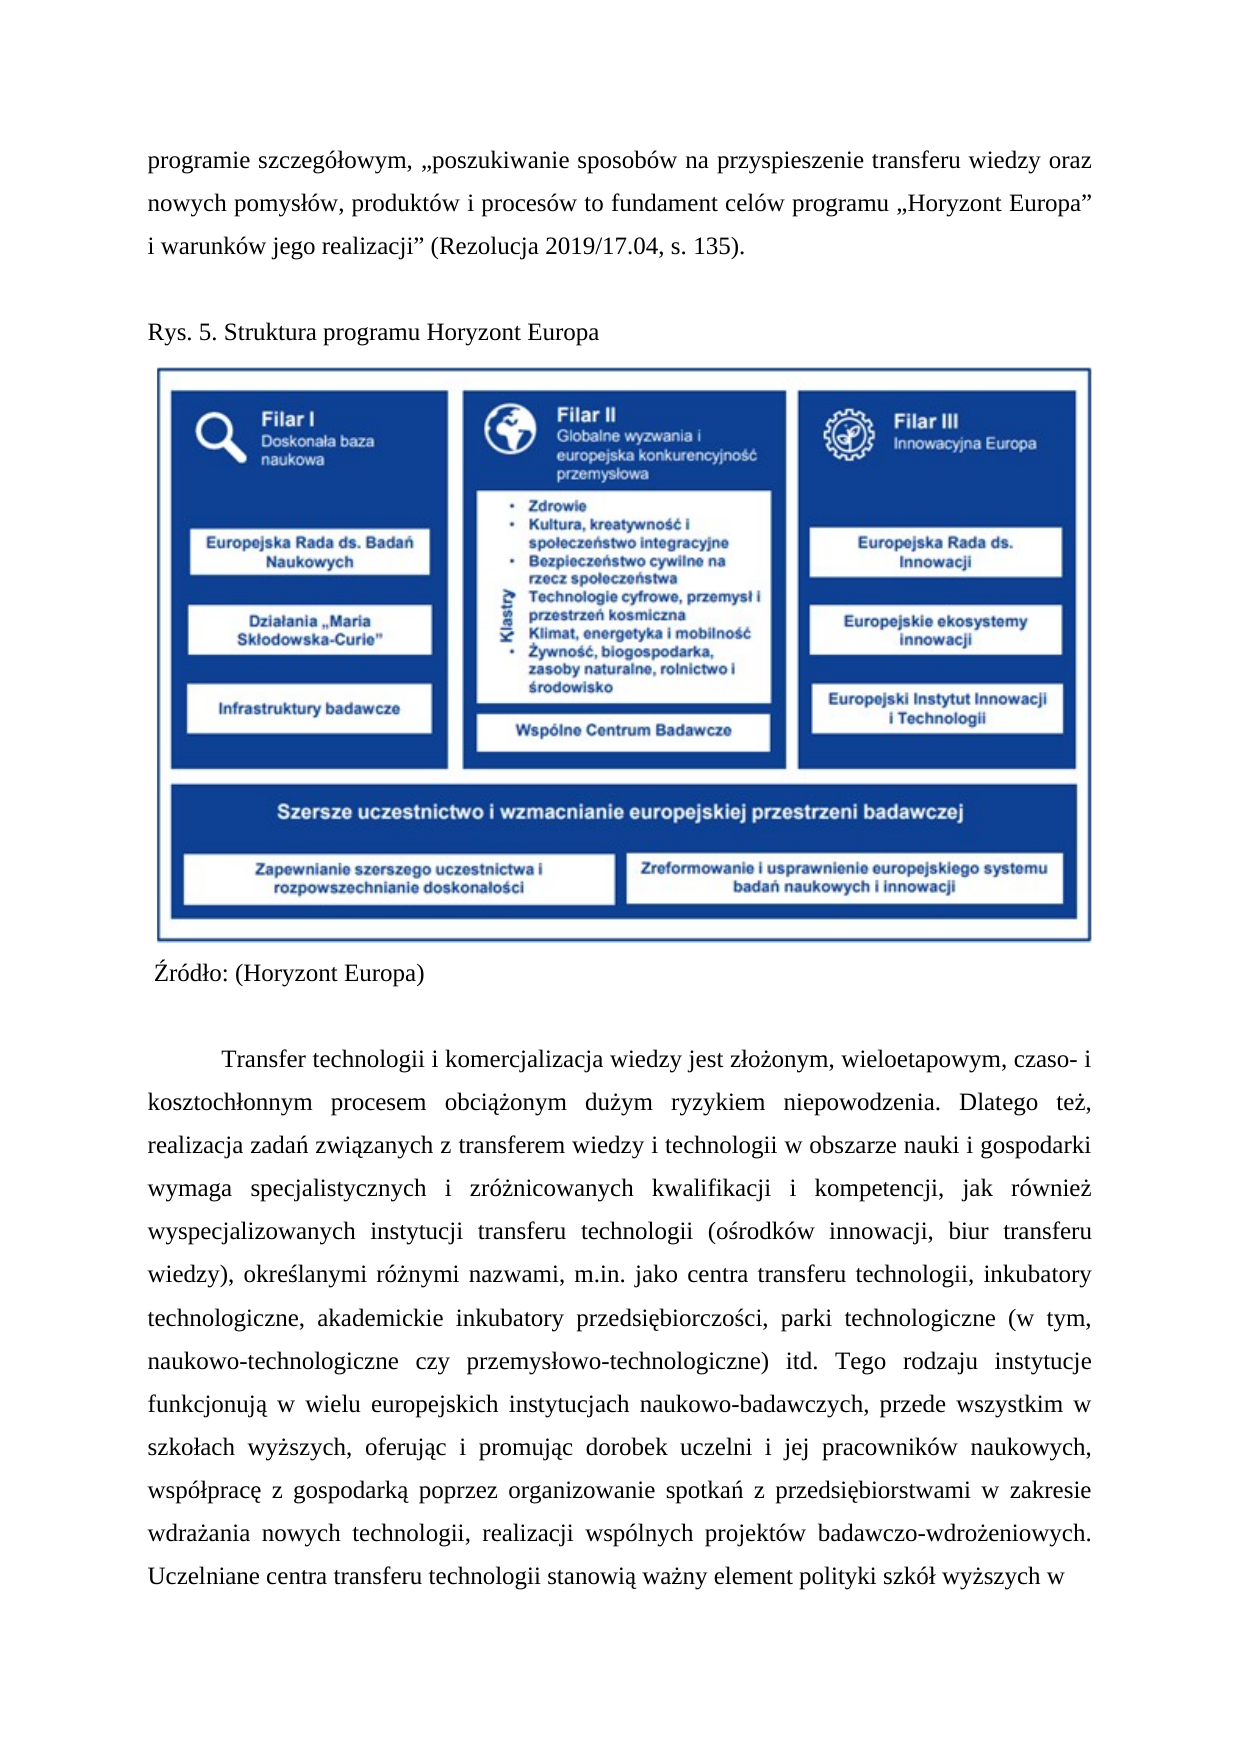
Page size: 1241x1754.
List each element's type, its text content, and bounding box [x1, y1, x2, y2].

text Rys. 5. Struktura programu Horyzont Europa [147, 317, 1105, 346]
picture [156, 367, 1093, 943]
text programie szczegółowym, „poszukiwanie sposobów na przyspieszenie transferu wiedzy oraz nowych pomysłów, produktów i procesów to fundament celów programu „Horyzont Europa” i warunków jego realizacji” (Rezolucja 2019/17.04, s. 135). [147, 145, 1093, 260]
text Transfer technologii i komercjalizacja wiedzy jest złożonym, wieloetapowym, czaso- i kosztochłonnym procesem obciążonym dużym ryzykiem niepowodzenia. Dlatego też, realizacja zadań związanych z transferem wiedzy i technologii w obszarze nauki i gospodarki wymaga specjalistycznych i zróżnicowanych kwalifikacji i kompetencji, jak również wyspecjalizowanych instytucji transferu technologii (ośrodków innowacji, biur transferu wiedzy), określanymi różnymi nazwami, m.in. jako centra transferu technologii, inkubatory technologiczne, akademickie inkubatory przedsiębiorczości, parki technologiczne (w tym, naukowo-technologiczne czy przemysłowo-technologiczne) itd. Tego rodzaju instytucje funkcjonują w wielu europejskich instytucjach naukowo-badawczych, przede wszystkim w szkołach wyższych, oferując i promując dorobek uczelni i jej pracowników naukowych, współpracę z gospodarką poprzez organizowanie spotkań z przedsiębiorstwami w zakresie wdrażania nowych technologii, realizacji wspólnych projektów badawczo-wdrożeniowych. Uczelniane centra transferu technologii stanowią ważny element polityki szkół wyższych w [147, 1044, 1092, 1590]
text Źródło: (Horyzont Europa) [154, 378, 1105, 986]
